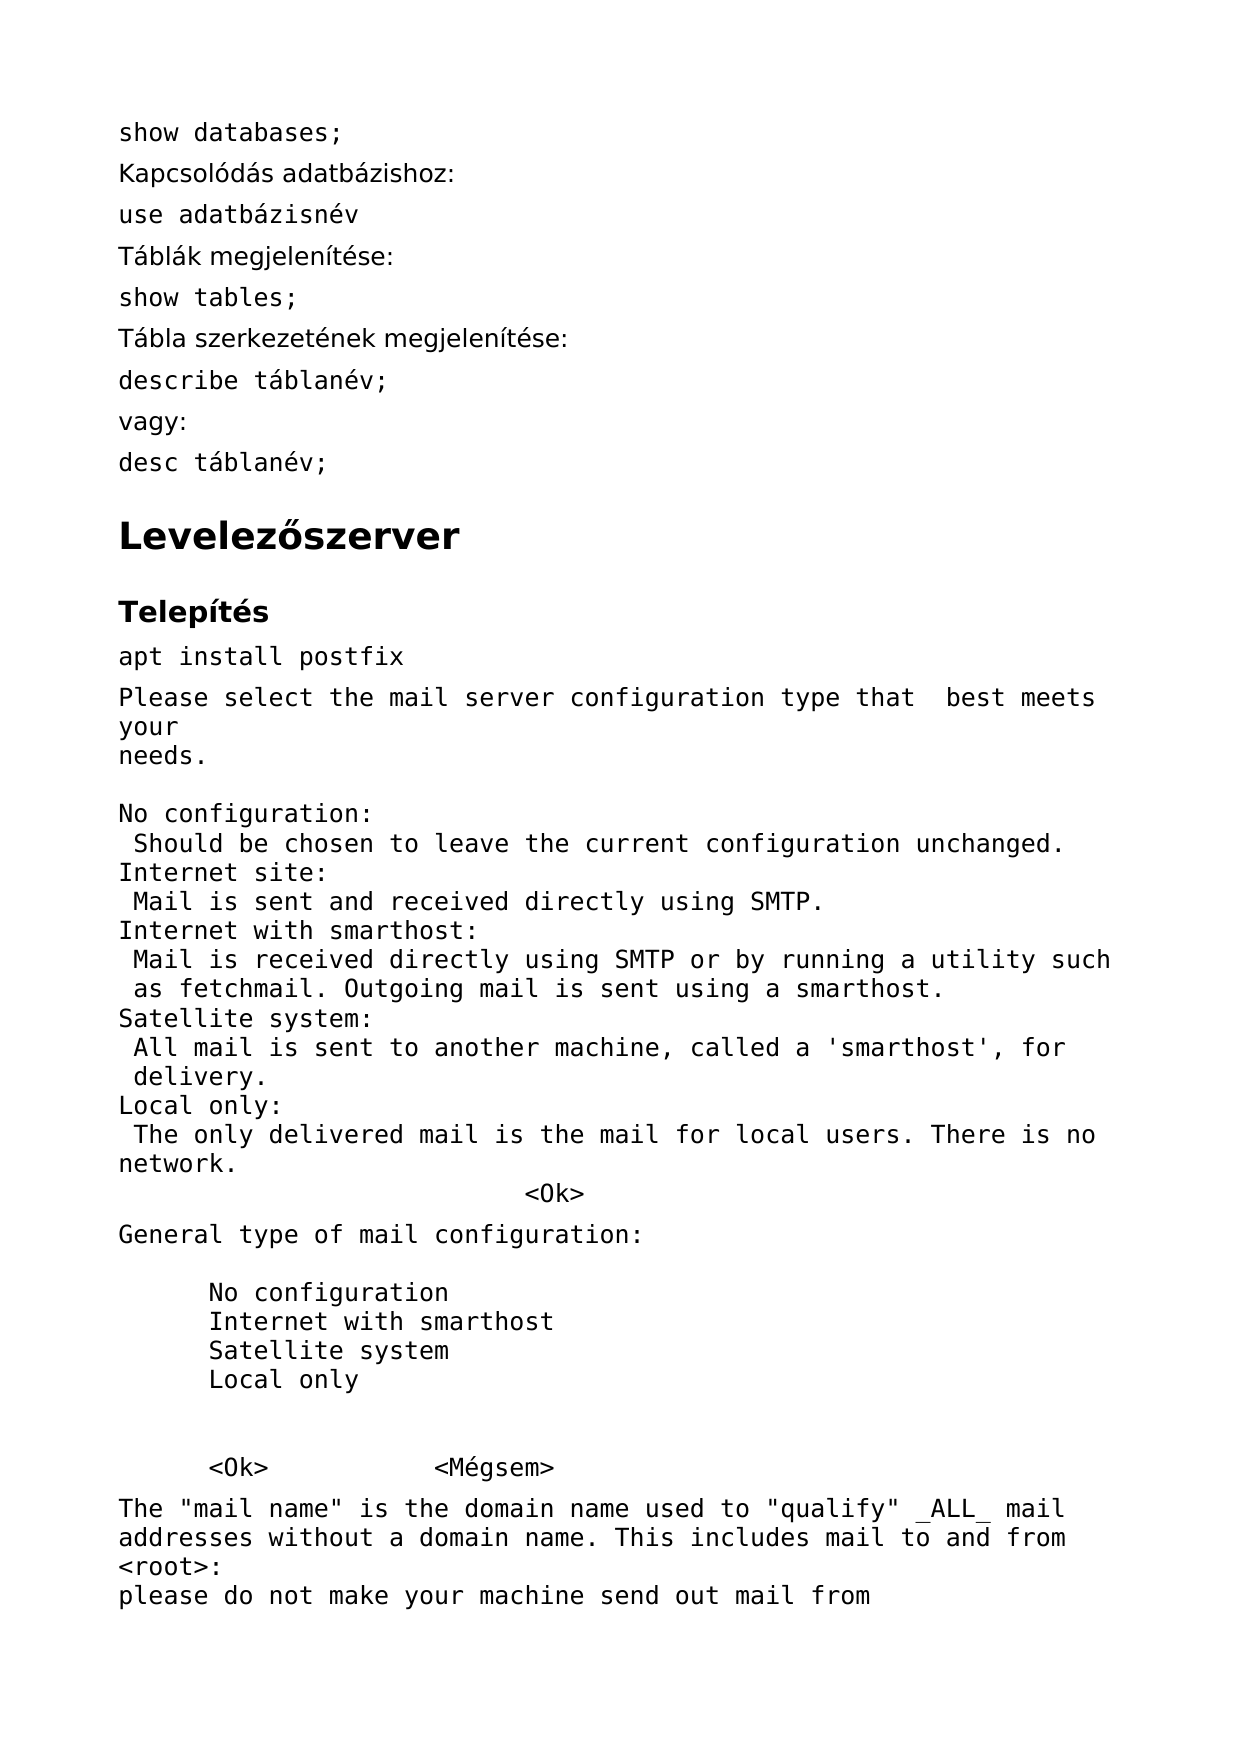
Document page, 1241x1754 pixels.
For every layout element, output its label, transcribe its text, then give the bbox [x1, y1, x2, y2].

text General type of mail configuration: No configuration Internet with smarthost Satellite system Local only <Ok> <Mégsem> [118, 1220, 1122, 1482]
text show databases; [118, 118, 1122, 147]
subtitle Telepítés [118, 596, 1122, 629]
text Táblák megjelenítése: [118, 242, 1122, 271]
text use adatbázisnév [118, 201, 1122, 230]
text vagy: [118, 407, 1122, 436]
text apt install postfix [118, 642, 1122, 671]
text The "mail name" is the domain name used to "qualify" _ALL_ mail addresses without a domain name. This includes mail to and from <root>: please do not make your machine send out mail from [118, 1494, 1122, 1611]
text Please select the mail server configuration type that best meets your needs. No configuration: Should be chosen to leave the current configuration unchanged. Internet site: Mail is sent and received directly using SMTP. Internet with smarthost: Mail is received directly using SMTP or by running a utility such as fetchmail. Outgoing mail is sent using a smarthost. Satellite system: All mail is sent to another machine, called a 'smarthost', for delivery. Local only: The only delivered mail is the mail for local users. There is no network. <Ok> [118, 683, 1122, 1208]
text Tábla szerkezetének megjelenítése: [118, 324, 1122, 353]
text Kapcsolódás adatbázishoz: [118, 159, 1122, 188]
text show tables; [118, 283, 1122, 312]
subtitle Levelezőszerver [118, 514, 1122, 558]
text describe táblanév; [118, 366, 1122, 395]
text desc táblanév; [118, 448, 1122, 478]
